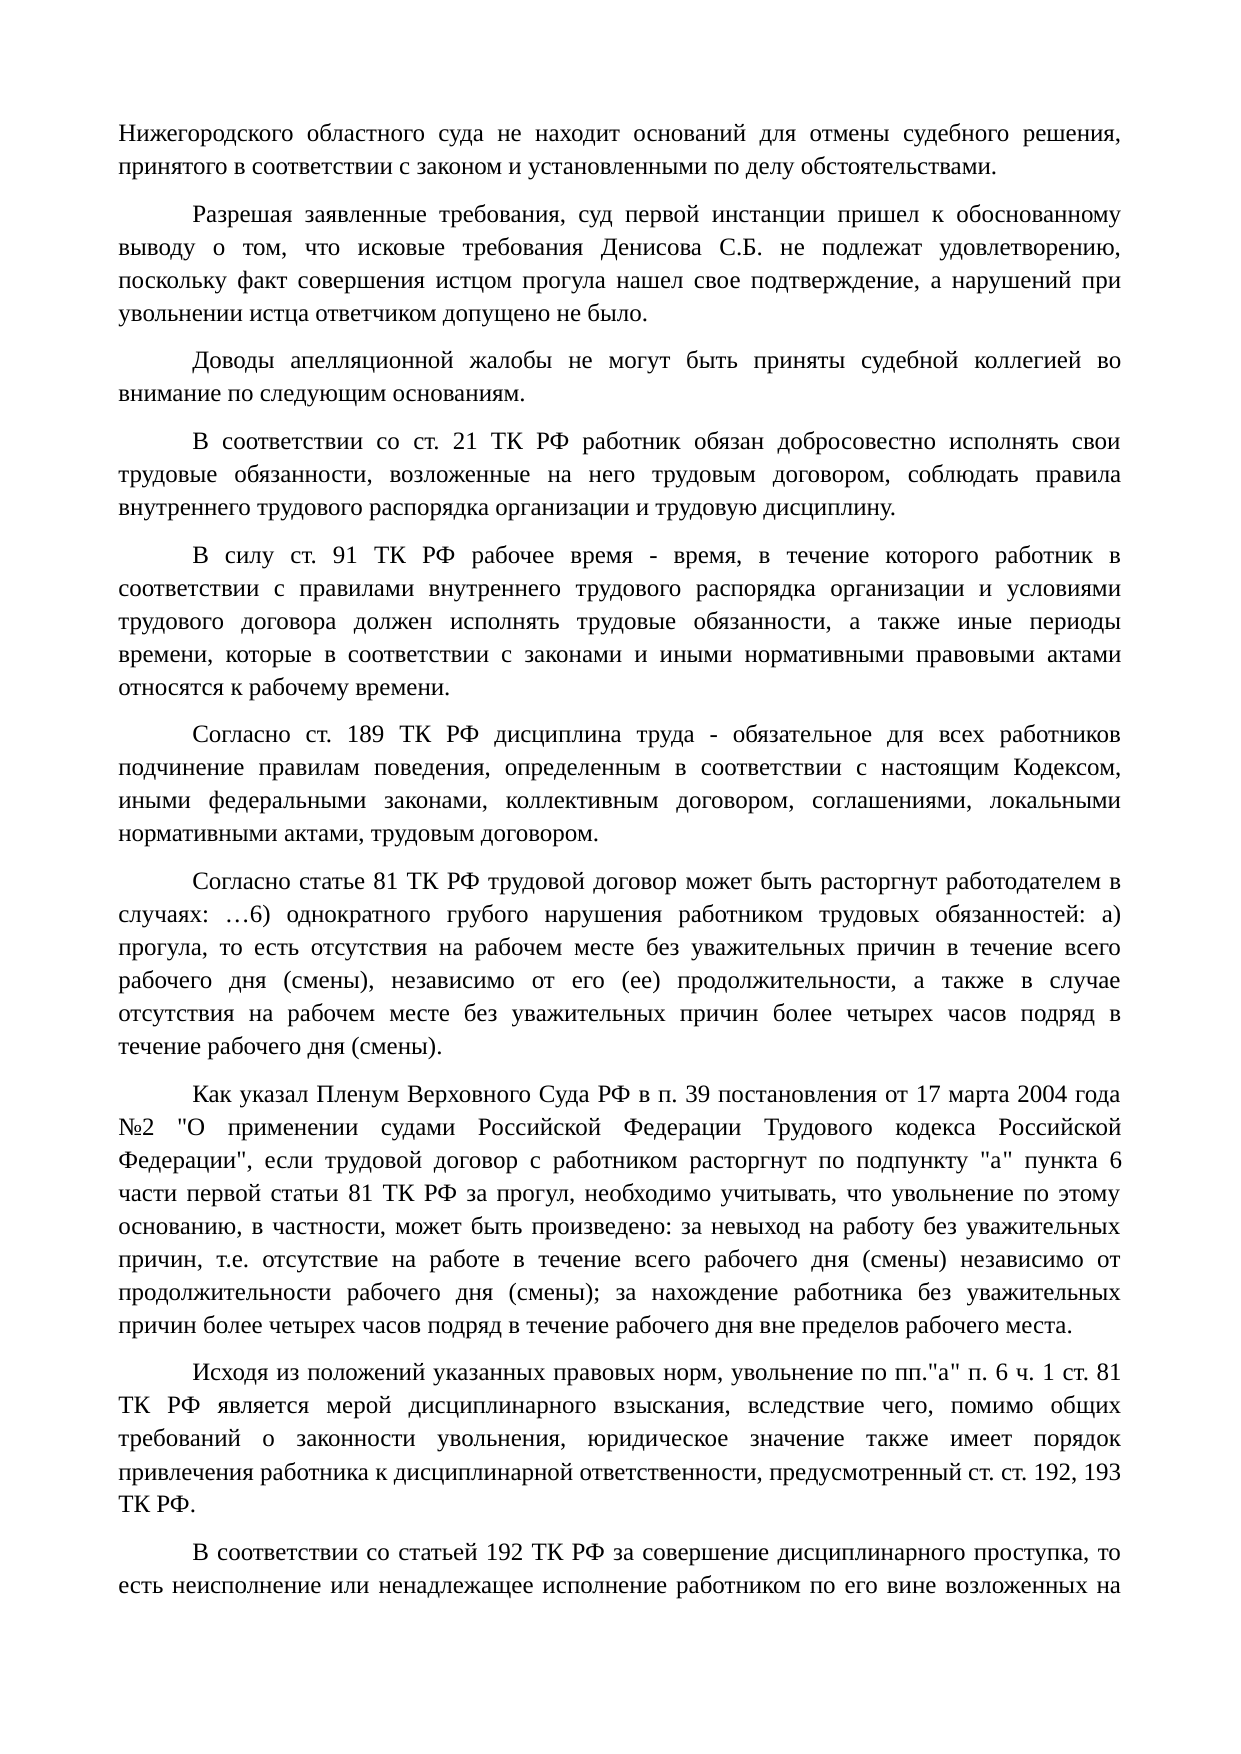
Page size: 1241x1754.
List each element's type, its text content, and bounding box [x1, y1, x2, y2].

text Разрешая заявленные требования, суд первой инстанции пришел к обоснованному выводу о том, что исковые требования Денисова С.Б. не подлежат удовлетворению, поскольку факт совершения истцом прогула нашел свое подтверждение, а нарушений при увольнении истца ответчиком допущено не было. [118, 199, 1122, 327]
text В силу ст. 91 ТК РФ рабочее время - время, в течение которого работник в соответствии с правилами внутреннего трудового распорядка организации и условиями трудового договора должен исполнять трудовые обязанности, а также иные периоды времени, которые в соответствии с законами и иными нормативными правовыми актами относятся к рабочему времени. [118, 540, 1122, 701]
text Как указал Пленум Верховного Суда РФ в п. 39 постановления от 17 марта 2004 года №2 "О применении судами Российской Федерации Трудового кодекса Российской Федерации", если трудовой договор с работником расторгнут по подпункту "а" пункта 6 части первой статьи 81 ТК РФ за прогул, необходимо учитывать, что увольнение по этому основанию, в частности, может быть произведено: за невыход на работу без уважительных причин, т.е. отсутствие на работе в течение всего рабочего дня (смены) независимо от продолжительности рабочего дня (смены); за нахождение работника без уважительных причин более четырех часов подряд в течение рабочего дня вне пределов рабочего места. [118, 1079, 1122, 1339]
text Согласно статье 81 ТК РФ трудовой договор может быть расторгнут работодателем в случаях: …6) однократного грубого нарушения работником трудовых обязанностей: а) прогула, то есть отсутствия на рабочем месте без уважительных причин в течение всего рабочего дня (смены), независимо от его (ее) продолжительности, а также в случае отсутствия на рабочем месте без уважительных причин более четырех часов подряд в течение рабочего дня (смены). [118, 866, 1122, 1060]
text Исходя из положений указанных правовых норм, увольнение по пп."а" п. 6 ч. 1 ст. 81 ТК РФ является мерой дисциплинарного взыскания, вследствие чего, помимо общих требований о законности увольнения, юридическое значение также имеет порядок привлечения работника к дисциплинарной ответственности, предусмотренный ст. ст. 192, 193 ТК РФ. [118, 1357, 1122, 1518]
text В соответствии со статьей 192 ТК РФ за совершение дисциплинарного проступка, то есть неисполнение или ненадлежащее исполнение работником по его вине возложенных на [118, 1537, 1122, 1599]
text В соответствии со ст. 21 ТК РФ работник обязан добросовестно исполнять свои трудовые обязанности, возложенные на него трудовым договором, соблюдать правила внутреннего трудового распорядка организации и трудовую дисциплину. [118, 426, 1122, 521]
text Нижегородского областного суда не находит оснований для отмены судебного решения, принятого в соответствии с законом и установленными по делу обстоятельствами. [118, 118, 1122, 180]
text Согласно ст. 189 ТК РФ дисциплина труда - обязательное для всех работников подчинение правилам поведения, определенным в соответствии с настоящим Кодексом, иными федеральными законами, коллективным договором, соглашениями, локальными нормативными актами, трудовым договором. [118, 719, 1122, 847]
text Доводы апелляционной жалобы не могут быть приняты судебной коллегией во внимание по следующим основаниям. [118, 345, 1122, 407]
